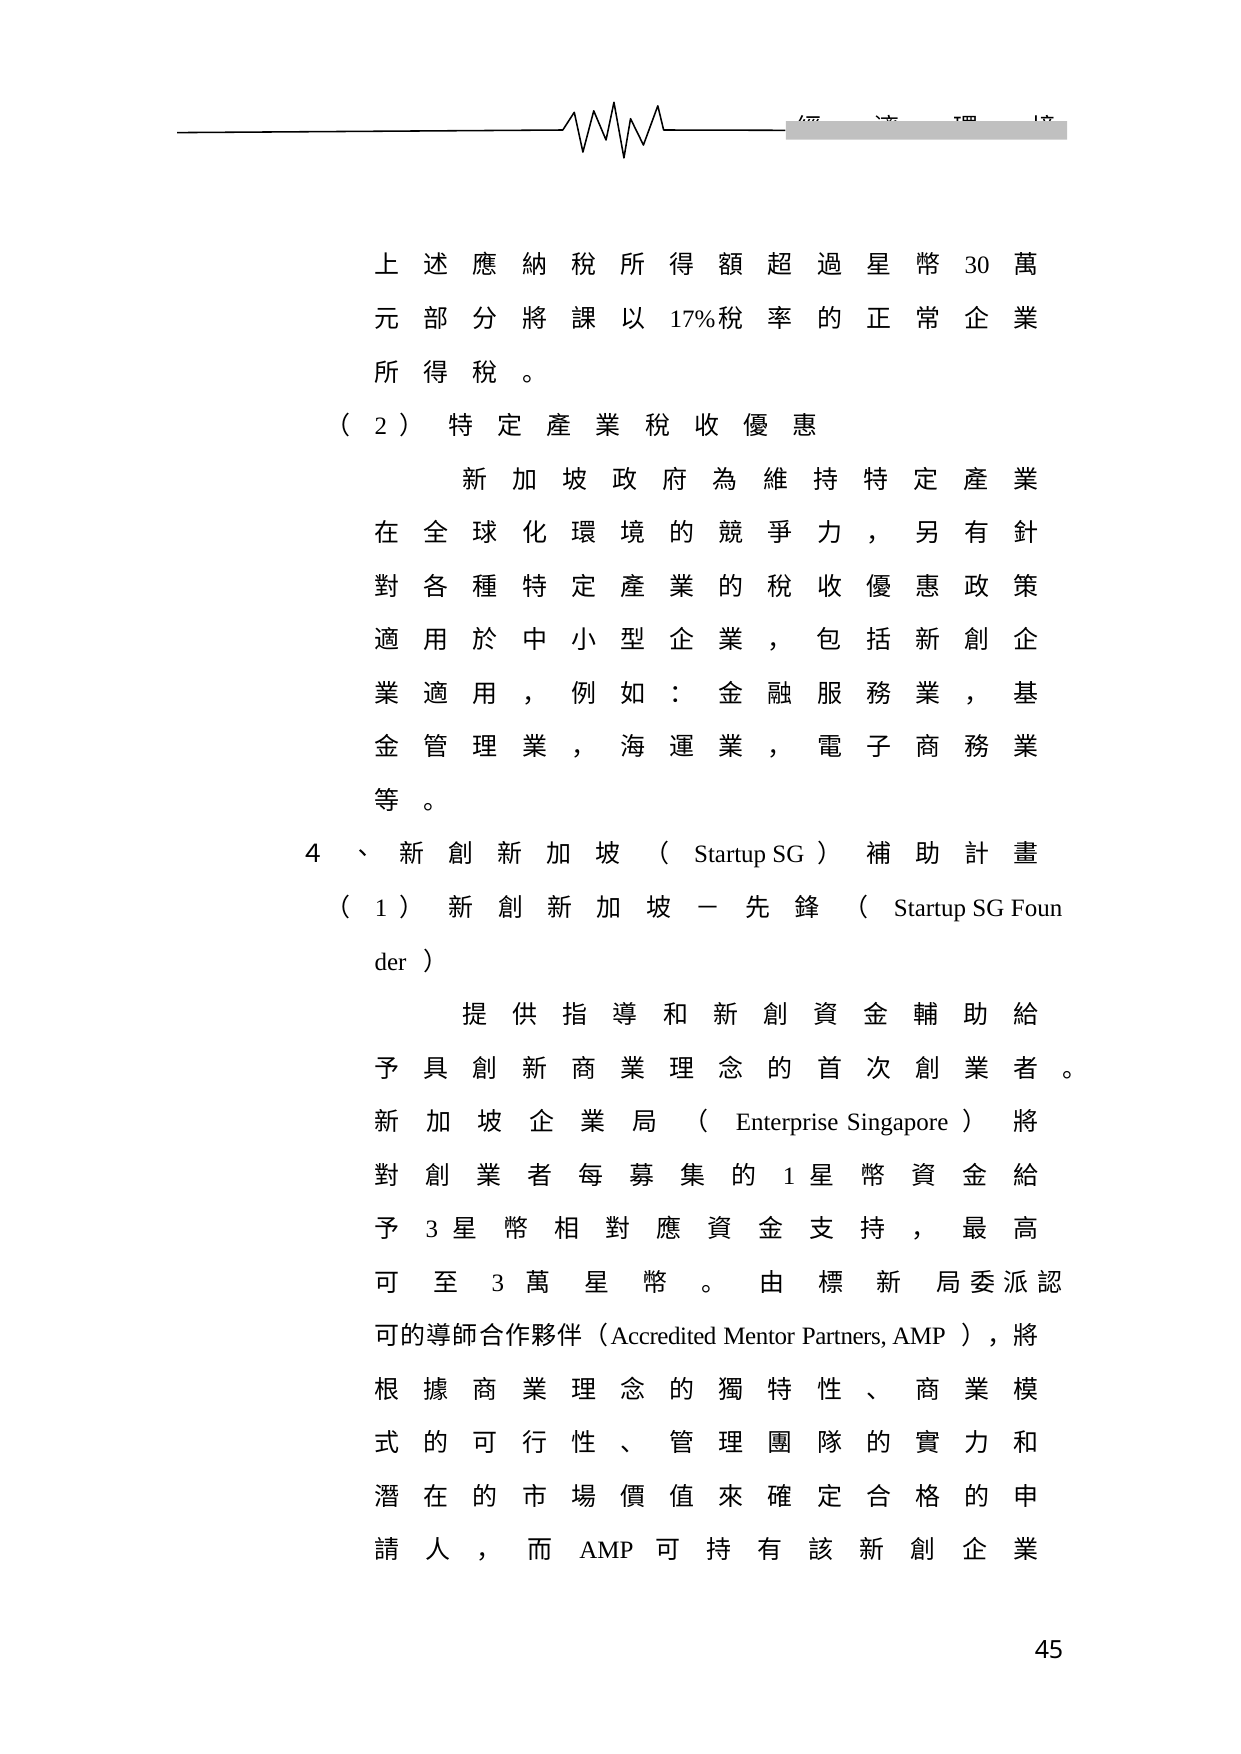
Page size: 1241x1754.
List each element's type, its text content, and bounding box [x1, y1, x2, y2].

text 新加坡政府為維持特定產業在全球化環境的競爭力，另有針對各種特定產業的稅收優惠政策適用於中小型企業，包括新創企業適用，例如：金融服務業，基金管理業，海運業，電子商務業等。 [325, 450, 1063, 825]
text ４、新創新加坡（Startup SG）補助計畫 [276, 825, 1063, 879]
text 從第4個納稅年度起-在應納稅所得額不超過星幣30萬元，應納稅所得額最初1萬星幣採75%免稅、後續20萬星幣以內採50%免稅。上述應納稅所得額超過星幣30萬元部分將課以17%稅率的正常企業所得稅。 [325, 236, 1063, 397]
text 提供指導和新創資金輔助給予具創新商業理念的首次創業者。新加坡企業局（Enterprise Singapore）將對創業者每募集的1星幣資金給予3星幣相對應資金支持，最高可至3萬星幣。由標新局委派認可的導師合作夥伴（Accredited Mentor Partners, AMP），將根據商業理念的獨特性、商業模式的可行性、管理團隊的實力和潛在的市場價值來確定合格的申請人，而AMP可持有該新創企業高達50%的股權。申請成功者，導師（Mentor）將協助新創公司提供建議、學習計畫和人脈資源網絡聯繫。 [301, 986, 1063, 1575]
text （2）特定產業稅收優惠 [301, 397, 1063, 450]
text （1）新創新加坡－先鋒（Startup SG Founder） [301, 879, 1063, 986]
